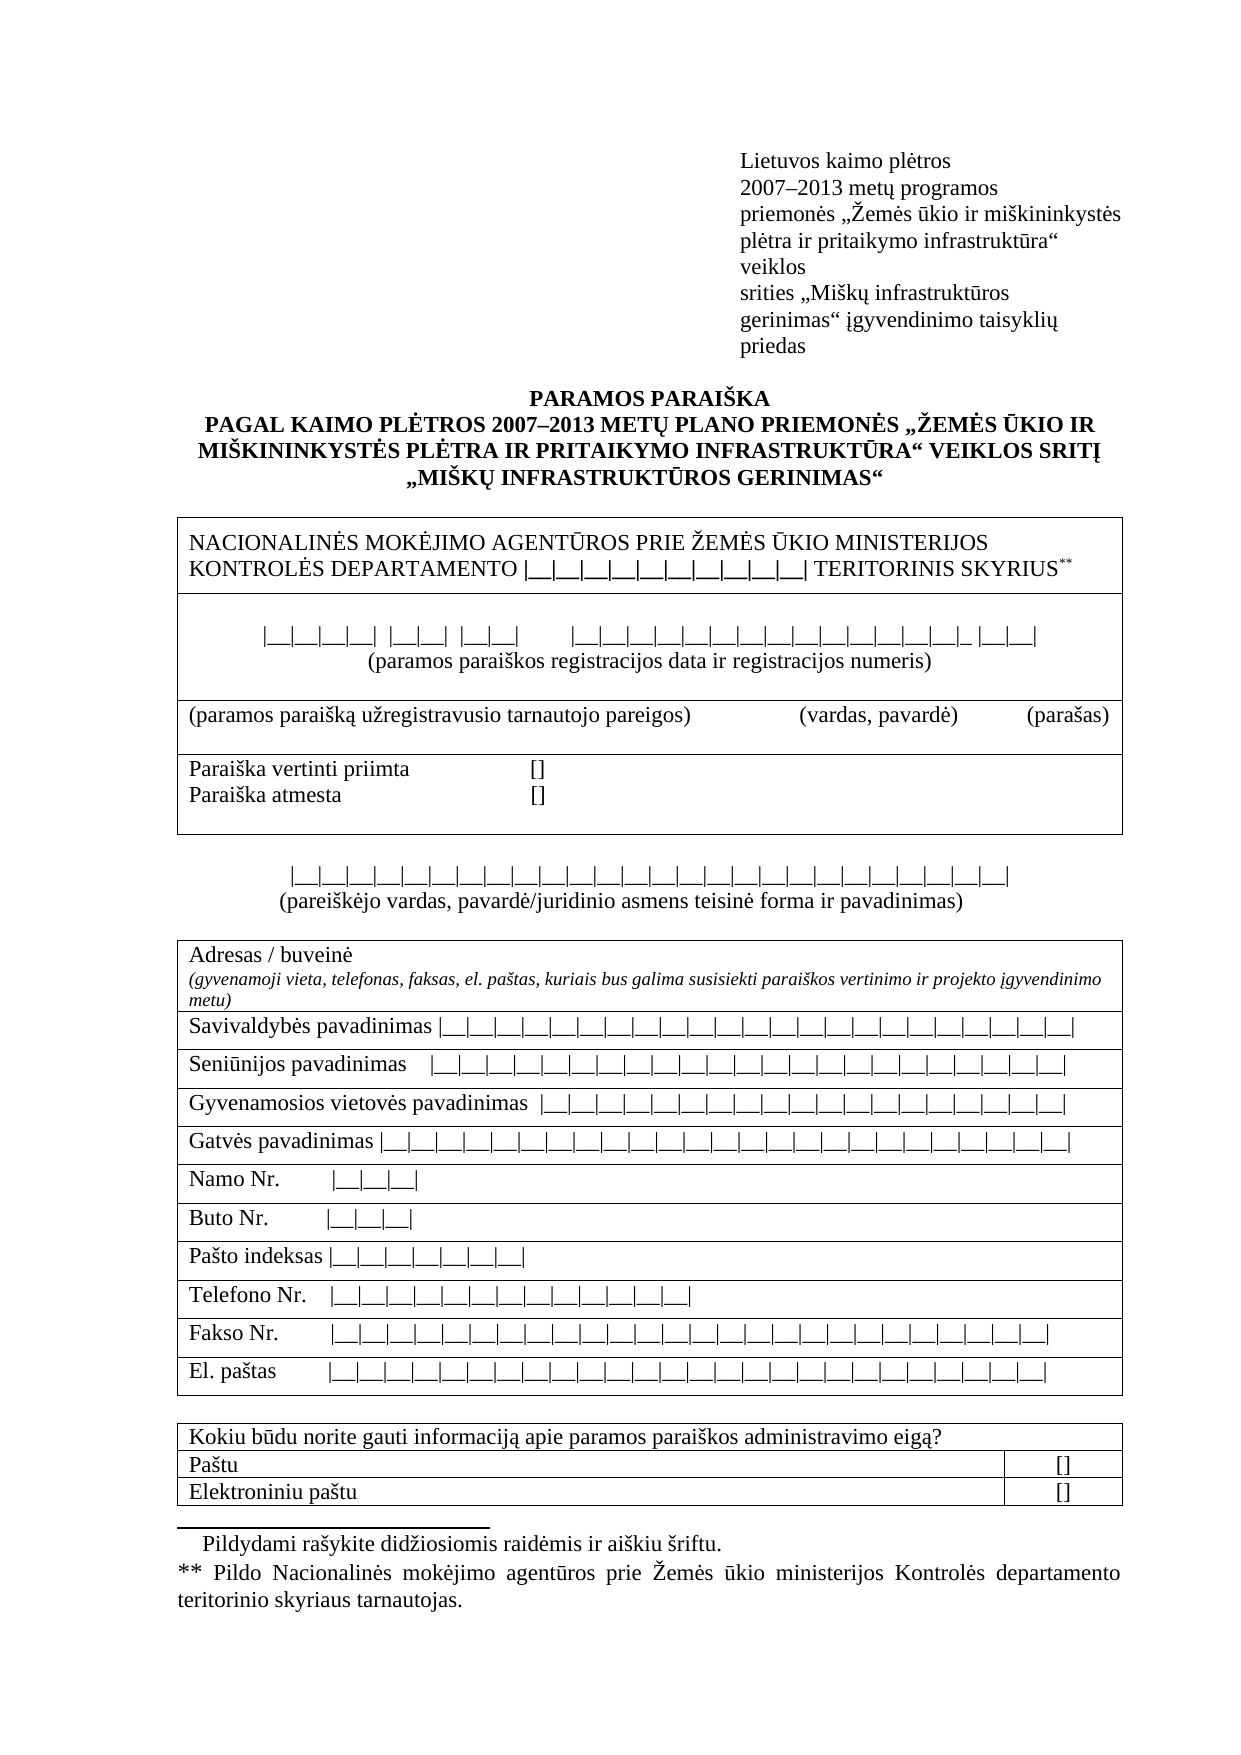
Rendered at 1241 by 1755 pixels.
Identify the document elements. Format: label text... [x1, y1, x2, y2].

text priedas [740, 332, 1122, 358]
table_cell Elektroniniu paštu [178, 1478, 1004, 1504]
text Pildydami rašykite didžiosiomis raidėmis ir aiškiu šriftu. [177, 1528, 1122, 1557]
text |__|__|__|__|__|__|__|__|__|__|__|__|__|__|__|__|__|__|__|__|__|__|__|__|__|__| [177, 861, 1122, 887]
text 2007–2013 metų programos [740, 174, 1122, 200]
table_cell (paramos paraišką užregistravusio tarnautojo pareigos) (vardas, pavardė) (parašas) [178, 701, 1122, 753]
text pagal Kaimo plėtros 2007–2013 metų plano priemonĖS „ŽEMĖS ŪKIO IR MIŠKININKYSTĖS PLĖTRA IR PRITAIKYMO INFRASTRUKTŪRA“ VEIKLOS SRITĮ [177, 411, 1122, 464]
table_cell Gyvenamosios vietovės pavadinimas |__|__|__|__|__|__|__|__|__|__|__|__|__|__|__|__|__|__|__| [178, 1089, 1122, 1126]
table_cell Pašto indeksas |__|__|__|__|__|__|__| [178, 1242, 1122, 1280]
table_cell Paštu [178, 1451, 1004, 1477]
text priemonės „Žemės ūkio ir miškininkystės plėtra ir pritaikymo infrastruktūra“ veiklos [740, 200, 1122, 279]
table_cell Namo Nr. |__|__|__| [178, 1165, 1122, 1203]
table_cell [] [1005, 1478, 1122, 1504]
text „MIŠKŲ INFRASTRUKTŪROS GERINIMAS“ [177, 464, 1122, 490]
table_cell Buto Nr. |__|__|__| [178, 1204, 1122, 1241]
table_cell El. paštas |__|__|__|__|__|__|__|__|__|__|__|__|__|__|__|__|__|__|__|__|__|__|__|__|__|__| [178, 1358, 1122, 1395]
text PARAMOS ParaiškA [177, 385, 1122, 411]
text Lietuvos kaimo plėtros [740, 148, 1122, 174]
table_cell [] [1005, 1451, 1122, 1477]
table_header Nacionalinės mokėjimo agentŪros prie žemės ūkio ministerijos Kontrolės departamento |__|__|__|__|__|__|__|__|__|__| teritorinis skyrius [178, 518, 1122, 593]
table_cell Savivaldybės pavadinimas |__|__|__|__|__|__|__|__|__|__|__|__|__|__|__|__|__|__|__|__|__|__|__| [178, 1012, 1122, 1049]
table_cell Paraiška vertinti priimta [] Paraiška atmesta [] [178, 755, 1122, 834]
table_cell Seniūnijos pavadinimas |__|__|__|__|__|__|__|__|__|__|__|__|__|__|__|__|__|__|__|__|__|__|__| [178, 1050, 1122, 1087]
table_cell |__|__|__|__| |__|__| |__|__| |__|__|__|__|__|__|__|__|__|__|__|__|__|__|_ |__|__| (paramos paraiškos registracijos data ir registracijos numeris) [178, 594, 1122, 700]
text gerinimas“ įgyvendinimo taisyklių [740, 306, 1122, 332]
table_header Kokiu būdu norite gauti informaciją apie paramos paraiškos administravimo eigą? [178, 1424, 1122, 1450]
table_cell Telefono Nr. |__|__|__|__|__|__|__|__|__|__|__|__|__| [178, 1281, 1122, 1318]
table_header Adresas / buveinė (gyvenamoji vieta, telefonas, faksas, el. paštas, kuriais bus galima susisiekti paraiškos vertinimo ir projekto įgyvendinimo metu) [178, 941, 1122, 1011]
table_cell Gatvės pavadinimas |__|__|__|__|__|__|__|__|__|__|__|__|__|__|__|__|__|__|__|__|__|__|__|__|__| [178, 1127, 1122, 1164]
table_cell Fakso Nr. |__|__|__|__|__|__|__|__|__|__|__|__|__|__|__|__|__|__|__|__|__|__|__|__|__|__| [178, 1319, 1122, 1357]
text srities „Miškų infrastruktūros [740, 279, 1122, 306]
text (pareiškėjo vardas, pavardė/juridinio asmens teisinė forma ir pavadinimas) [121, 887, 1122, 914]
